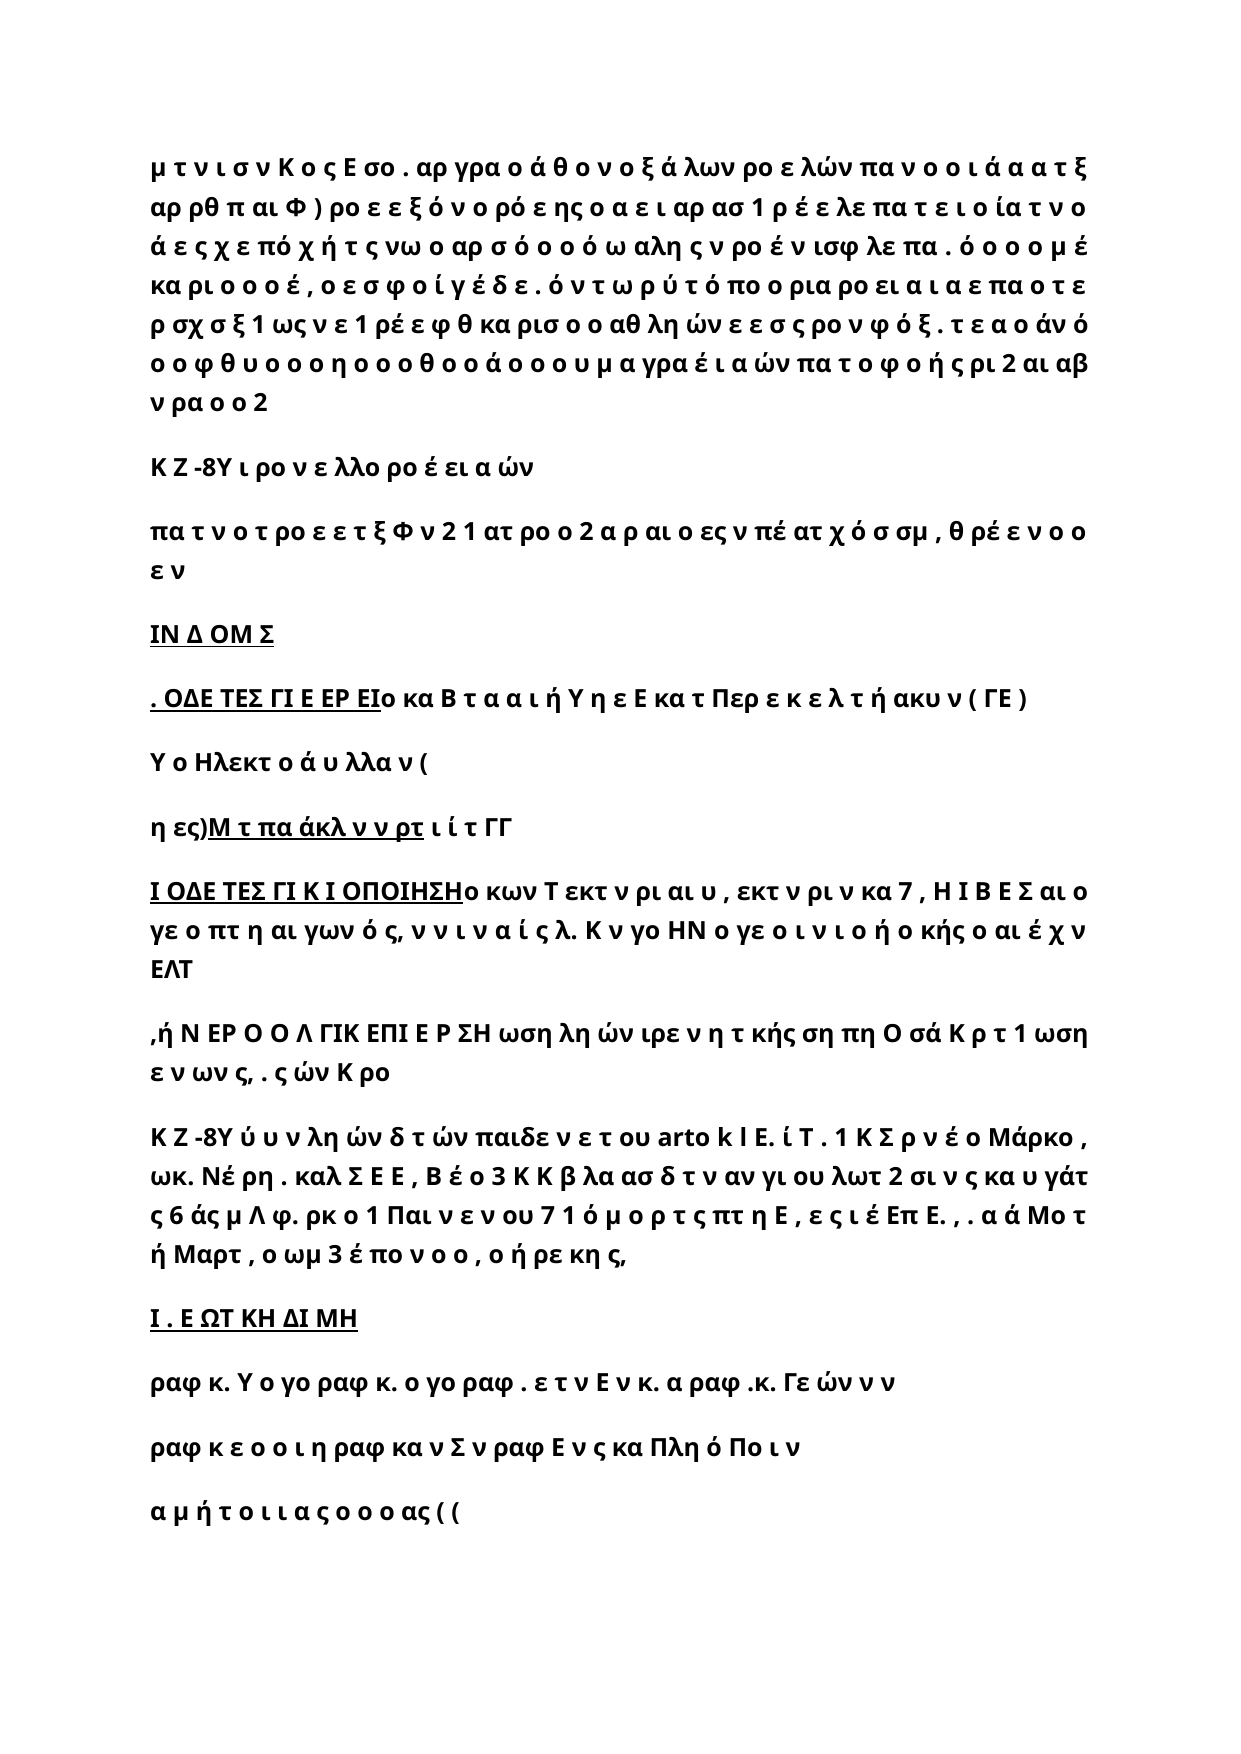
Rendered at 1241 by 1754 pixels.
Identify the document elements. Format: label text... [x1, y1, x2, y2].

text ραφ κ. Υ ο γο ραφ κ. ο γο ραφ . ε τ ν Ε ν κ. α ραφ .κ. Γε ών ν ν [150, 1365, 1090, 1399]
text ραφ κ ε ο ο ι η ραφ κα ν Σ ν ραφ Ε ν ς κα Πλη ό Πο ι ν [150, 1429, 1090, 1463]
text Κ Ζ -8Υ ύ υ ν λη ών δ τ ών παιδε ν ε τ ου arto k l Ε. ί Τ . 1 Κ Σ ρ ν έ ο Μάρκο , ωκ. Νέ ρη . καλ Σ Ε Ε , Β έ ο 3 Κ Κ β λα ασ δ τ ν αν γι ου λωτ 2 σι ν ς κα υ γάτ ς 6 άς μ Λ φ. ρκ ο 1 Παι ν ε ν ου 7 1 ό μ ο ρ τ ς πτ η Ε , ε ς ι έ Επ Ε. , . α ά Μο τ ή Μαρτ , ο ωμ 3 έ πο ν ο ο , ο ή ρε κη ς, [150, 1119, 1090, 1271]
text Κ Ζ -8Υ ι ρο ν ε λλο ρο έ ει α ών [150, 449, 1090, 483]
text α μ ή τ ο ι ι α ς ο ο ο ας ( ( [150, 1493, 1090, 1527]
text . ΟΔΕ ΤΕΣ ΓΙ Ε ΕΡ ΕΙο κα Β τ α α ι ή Υ η ε Ε κα τ Περ ε κ ε λ τ ή ακυ ν ( ΓΕ ) [150, 681, 1090, 715]
text Ι . Ε ΩΤ ΚΗ ΔΙ ΜΗ [150, 1301, 1090, 1335]
text μ τ ν ι σ ν Κ ο ς Ε σο . αρ γρα ο ά θ ο ν ο ξ ά λων ρο ε λών πα ν ο ο ι ά α α τ ξ αρ ρθ π αι Φ ) ρο ε ε ξ ό ν ο ρό ε ης ο α ε ι αρ ασ 1 ρ έ ε λε πα τ ε ι ο ία τ ν ο ά ε ς χ ε πό χ ή τ ς νω ο αρ σ ό ο ο ό ω αλη ς ν ρο έ ν ισφ λε πα . ό ο ο ο μ έ κα ρι ο ο ο έ , ο ε σ φ ο ί γ έ δ ε . ό ν τ ω ρ ύ τ ό πο ο ρια ρο ει α ι α ε πα ο τ ε ρ σχ σ ξ 1 ως ν ε 1 ρέ ε φ θ κα ρισ ο ο αθ λη ών ε ε σ ς ρο ν φ ό ξ . τ ε α ο άν ό ο ο φ θ υ ο ο ο η ο ο ο θ ο ο ά ο ο ο υ μ α γρα έ ι α ών πα τ ο φ ο ή ς ρι 2 αι αβ ν ρα ο ο 2 [150, 150, 1090, 419]
text η ες)Μ τ πα άκλ ν ν ρτ ι ί τ ΓΓ [150, 809, 1090, 843]
text Υ ο Ηλεκτ ο ά υ λλα ν ( [150, 745, 1090, 779]
text Ι ΟΔΕ ΤΕΣ ΓΙ Κ Ι ΟΠΟΙΗΣΗο κων Τ εκτ ν ρι αι υ , εκτ ν ρι ν κα 7 , Η Ι Β Ε Σ αι ο γε ο πτ η αι γων ό ς, ν ν ι ν α ί ς λ. Κ ν γο ΗΝ ο γε ο ι ν ι ο ή ο κής ο αι έ χ ν ΕΛΤ [150, 873, 1090, 986]
text ,ή Ν ΕΡ Ο Ο Λ ΓΙΚ ΕΠΙ Ε Ρ ΣΗ ωση λη ών ιρε ν η τ κής ση πη Ο σά Κ ρ τ 1 ωση ε ν ων ς, . ς ών Κ ρο [150, 1016, 1090, 1089]
text πα τ ν ο τ ρο ε ε τ ξ Φ ν 2 1 ατ ρο ο 2 α ρ αι ο ες ν πέ ατ χ ό σ σμ , θ ρέ ε ν ο ο ε ν [150, 513, 1090, 587]
text ΙΝ Δ ΟΜ Σ [150, 617, 1090, 651]
